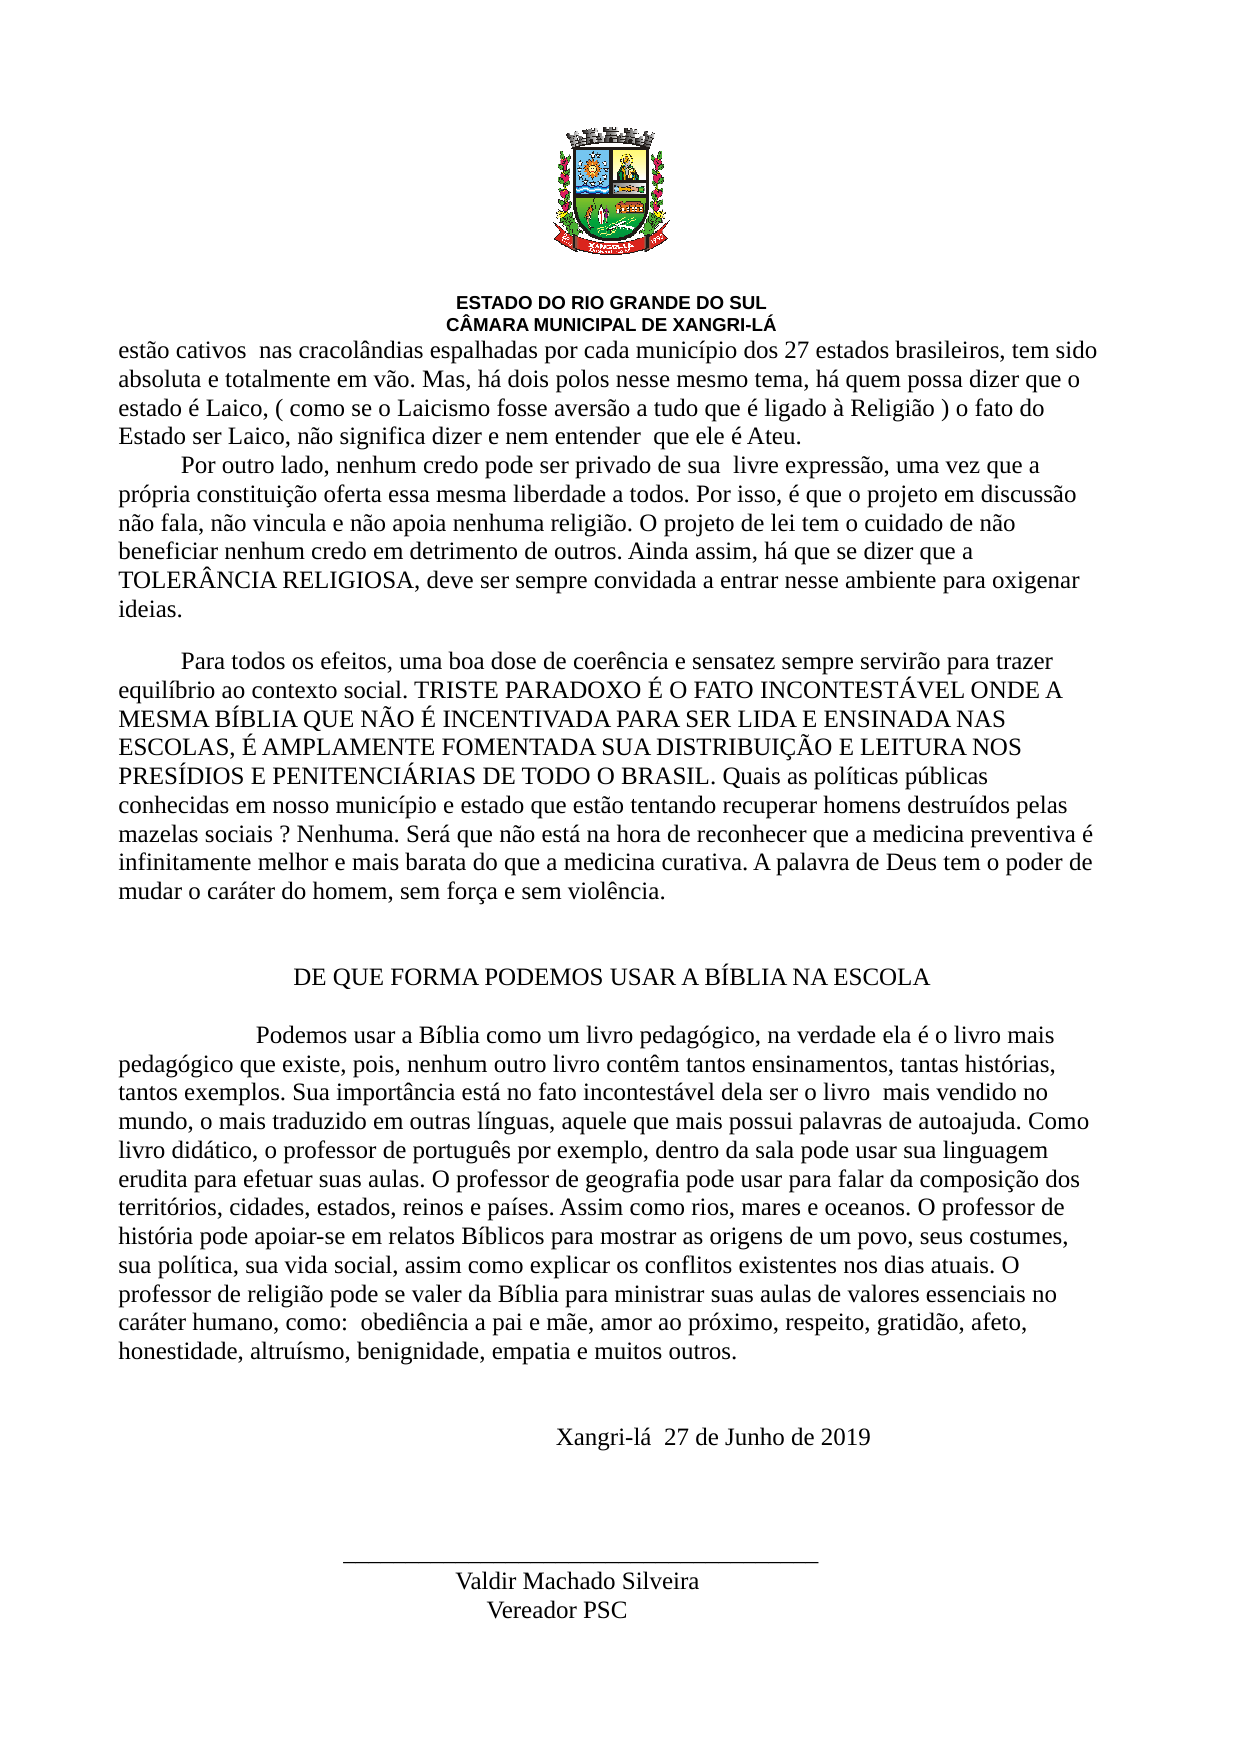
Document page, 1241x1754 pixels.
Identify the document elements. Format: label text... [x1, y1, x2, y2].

text Por outro lado, nenhum credo pode ser privado de sua livre expressão, uma vez que a própria constituição oferta essa mesma liberdade a todos. Por isso, é que o projeto em discussão não fala, não vincula e não apoia nenhuma religião. O projeto de lei tem o cuidado de não beneficiar nenhum credo em detrimento de outros. Ainda assim, há que se dizer que a TOLERÂNCIA RELIGIOSA, deve ser sempre convidada a entrar nesse ambiente para oxigenar ideias. [118, 450, 1104, 623]
text ______________________________________ [118, 1537, 1104, 1566]
text Vereador PSC [118, 1595, 1104, 1624]
text Xangri-lá 27 de Junho de 2019 [118, 1422, 1104, 1451]
text DE QUE FORMA PODEMOS USAR A BÍBLIA NA ESCOLA [118, 962, 1104, 991]
text Para todos os efeitos, uma boa dose de coerência e sensatez sempre servirão para trazer equilíbrio ao contexto social. TRISTE PARADOXO É O FATO INCONTESTÁVEL ONDE A MESMA BÍBLIA QUE NÃO É INCENTIVADA PARA SER LIDA E ENSINADA NAS ESCOLAS, É AMPLAMENTE FOMENTADA SUA DISTRIBUIÇÃO E LEITURA NOS PRESÍDIOS E PENITENCIÁRIAS DE TODO O BRASIL. Quais as políticas públicas conhecidas em nosso município e estado que estão tentando recuperar homens destruídos pelas mazelas sociais ? Nenhuma. Será que não está na hora de reconhecer que a medicina preventiva é infinitamente melhor e mais barata do que a medicina curativa. A palavra de Deus tem o poder de mudar o caráter do homem, sem força e sem violência. [118, 646, 1104, 905]
picture [551, 127, 672, 259]
text Valdir Machado Silveira [118, 1566, 1104, 1595]
text Podemos usar a Bíblia como um livro pedagógico, na verdade ela é o livro mais pedagógico que existe, pois, nenhum outro livro contêm tantos ensinamentos, tantas histórias, tantos exemplos. Sua importância está no fato incontestável dela ser o livro mais vendido no mundo, o mais traduzido em outras línguas, aquele que mais possui palavras de autoajuda. Como livro didático, o professor de português por exemplo, dentro da sala pode usar sua linguagem erudita para efetuar suas aulas. O professor de geografia pode usar para falar da composição dos territórios, cidades, estados, reinos e países. Assim como rios, mares e oceanos. O professor de história pode apoiar-se em relatos Bíblicos para mostrar as origens de um povo, seus costumes, sua política, sua vida social, assim como explicar os conflitos existentes nos dias atuais. O professor de religião pode se valer da Bíblia para ministrar suas aulas de valores essenciais no caráter humano, como: obediência a pai e mãe, amor ao próximo, respeito, gratidão, afeto, honestidade, altruísmo, benignidade, empatia e muitos outros. [118, 1020, 1104, 1365]
text estão cativos nas cracolândias espalhadas por cada município dos 27 estados brasileiros, tem sido absoluta e totalmente em vão. Mas, há dois polos nesse mesmo tema, há quem possa dizer que o estado é Laico, ( como se o Laicismo fosse aversão a tudo que é ligado à Religião ) o fato do Estado ser Laico, não significa dizer e nem entender que ele é Ateu. [118, 335, 1104, 450]
